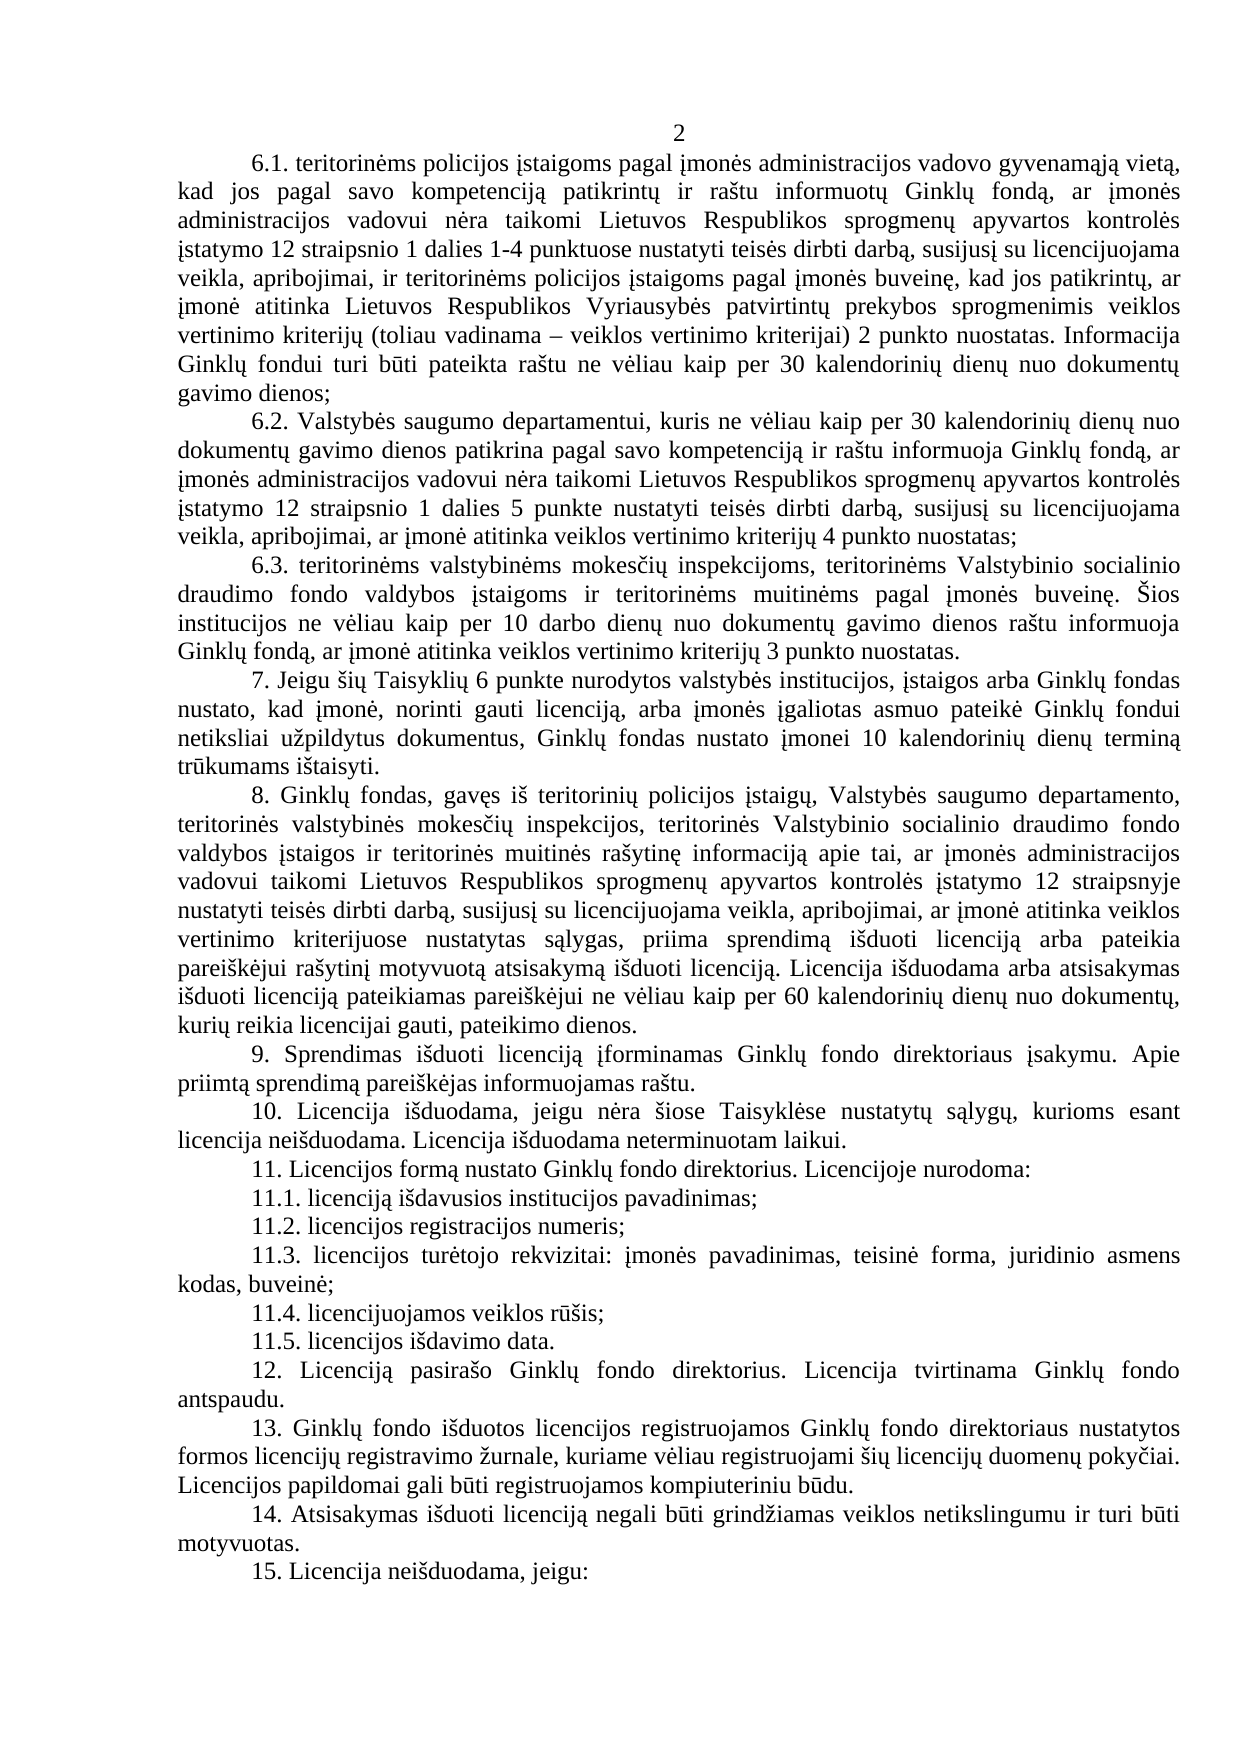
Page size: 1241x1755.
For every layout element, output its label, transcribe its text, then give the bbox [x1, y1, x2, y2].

text 11.4. licencijuojamos veiklos rūšis; [177, 1298, 1181, 1326]
text 6.3. teritorinėms valstybinėms mokesčių inspekcijoms, teritorinėms Valstybinio socialinio draudimo fondo valdybos įstaigoms ir teritorinėms muitinėms pagal įmonės buveinę. Šios institucijos ne vėliau kaip per 10 darbo dienų nuo dokumentų gavimo dienos raštu informuoja Ginklų fondą, ar įmonė atitinka veiklos vertinimo kriterijų 3 punkto nuostatas. [177, 550, 1181, 665]
text 12. Licenciją pasirašo Ginklų fondo direktorius. Licencija tvirtinama Ginklų fondo antspaudu. [177, 1355, 1181, 1413]
text 14. Atsisakymas išduoti licenciją negali būti grindžiamas veiklos netikslingumu ir turi būti motyvuotas. [177, 1499, 1181, 1556]
text 13. Ginklų fondo išduotos licencijos registruojamos Ginklų fondo direktoriaus nustatytos formos licencijų registravimo žurnale, kuriame vėliau registruojami šių licencijų duomenų pokyčiai. Licencijos papildomai gali būti registruojamos kompiuteriniu būdu. [177, 1413, 1181, 1499]
text 15. Licencija neišduodama, jeigu: [177, 1556, 1181, 1585]
text 8. Ginklų fondas, gavęs iš teritorinių policijos įstaigų, Valstybės saugumo departamento, teritorinės valstybinės mokesčių inspekcijos, teritorinės Valstybinio socialinio draudimo fondo valdybos įstaigos ir teritorinės muitinės rašytinę informaciją apie tai, ar įmonės administracijos vadovui taikomi Lietuvos Respublikos sprogmenų apyvartos kontrolės įstatymo 12 straipsnyje nustatyti teisės dirbti darbą, susijusį su licencijuojama veikla, apribojimai, ar įmonė atitinka veiklos vertinimo kriterijuose nustatytas sąlygas, priima sprendimą išduoti licenciją arba pateikia pareiškėjui rašytinį motyvuotą atsisakymą išduoti licenciją. Licencija išduodama arba atsisakymas išduoti licenciją pateikiamas pareiškėjui ne vėliau kaip per 60 kalendorinių dienų nuo dokumentų, kurių reikia licencijai gauti, pateikimo dienos. [177, 780, 1181, 1039]
text 11.5. licencijos išdavimo data. [177, 1326, 1181, 1355]
text 9. Sprendimas išduoti licenciją įforminamas Ginklų fondo direktoriaus įsakymu. Apie priimtą sprendimą pareiškėjas informuojamas raštu. [177, 1039, 1181, 1096]
text 11.1. licenciją išdavusios institucijos pavadinimas; [177, 1183, 1181, 1211]
text 6.1. teritorinėms policijos įstaigoms pagal įmonės administracijos vadovo gyvenamąją vietą, kad jos pagal savo kompetenciją patikrintų ir raštu informuotų Ginklų fondą, ar įmonės administracijos vadovui nėra taikomi Lietuvos Respublikos sprogmenų apyvartos kontrolės įstatymo 12 straipsnio 1 dalies 1-4 punktuose nustatyti teisės dirbti darbą, susijusį su licencijuojama veikla, apribojimai, ir teritorinėms policijos įstaigoms pagal įmonės buveinę, kad jos patikrintų, ar įmonė atitinka Lietuvos Respublikos Vyriausybės patvirtintų prekybos sprogmenimis veiklos vertinimo kriterijų (toliau vadinama – veiklos vertinimo kriterijai) 2 punkto nuostatas. Informacija Ginklų fondui turi būti pateikta raštu ne vėliau kaip per 30 kalendorinių dienų nuo dokumentų gavimo dienos; [177, 148, 1181, 406]
text 6.2. Valstybės saugumo departamentui, kuris ne vėliau kaip per 30 kalendorinių dienų nuo dokumentų gavimo dienos patikrina pagal savo kompetenciją ir raštu informuoja Ginklų fondą, ar įmonės administracijos vadovui nėra taikomi Lietuvos Respublikos sprogmenų apyvartos kontrolės įstatymo 12 straipsnio 1 dalies 5 punkte nustatyti teisės dirbti darbą, susijusį su licencijuojama veikla, apribojimai, ar įmonė atitinka veiklos vertinimo kriterijų 4 punkto nuostatas; [177, 406, 1181, 550]
text 11.3. licencijos turėtojo rekvizitai: įmonės pavadinimas, teisinė forma, juridinio asmens kodas, buveinė; [177, 1240, 1181, 1298]
text 11.2. licencijos registracijos numeris; [177, 1211, 1181, 1240]
text 10. Licencija išduodama, jeigu nėra šiose Taisyklėse nustatytų sąlygų, kurioms esant licencija neišduodama. Licencija išduodama neterminuotam laikui. [177, 1096, 1181, 1154]
text 7. Jeigu šių Taisyklių 6 punkte nurodytos valstybės institucijos, įstaigos arba Ginklų fondas nustato, kad įmonė, norinti gauti licenciją, arba įmonės įgaliotas asmuo pateikė Ginklų fondui netiksliai užpildytus dokumentus, Ginklų fondas nustato įmonei 10 kalendorinių dienų terminą trūkumams ištaisyti. [177, 665, 1181, 780]
text 11. Licencijos formą nustato Ginklų fondo direktorius. Licencijoje nurodoma: [177, 1154, 1181, 1183]
